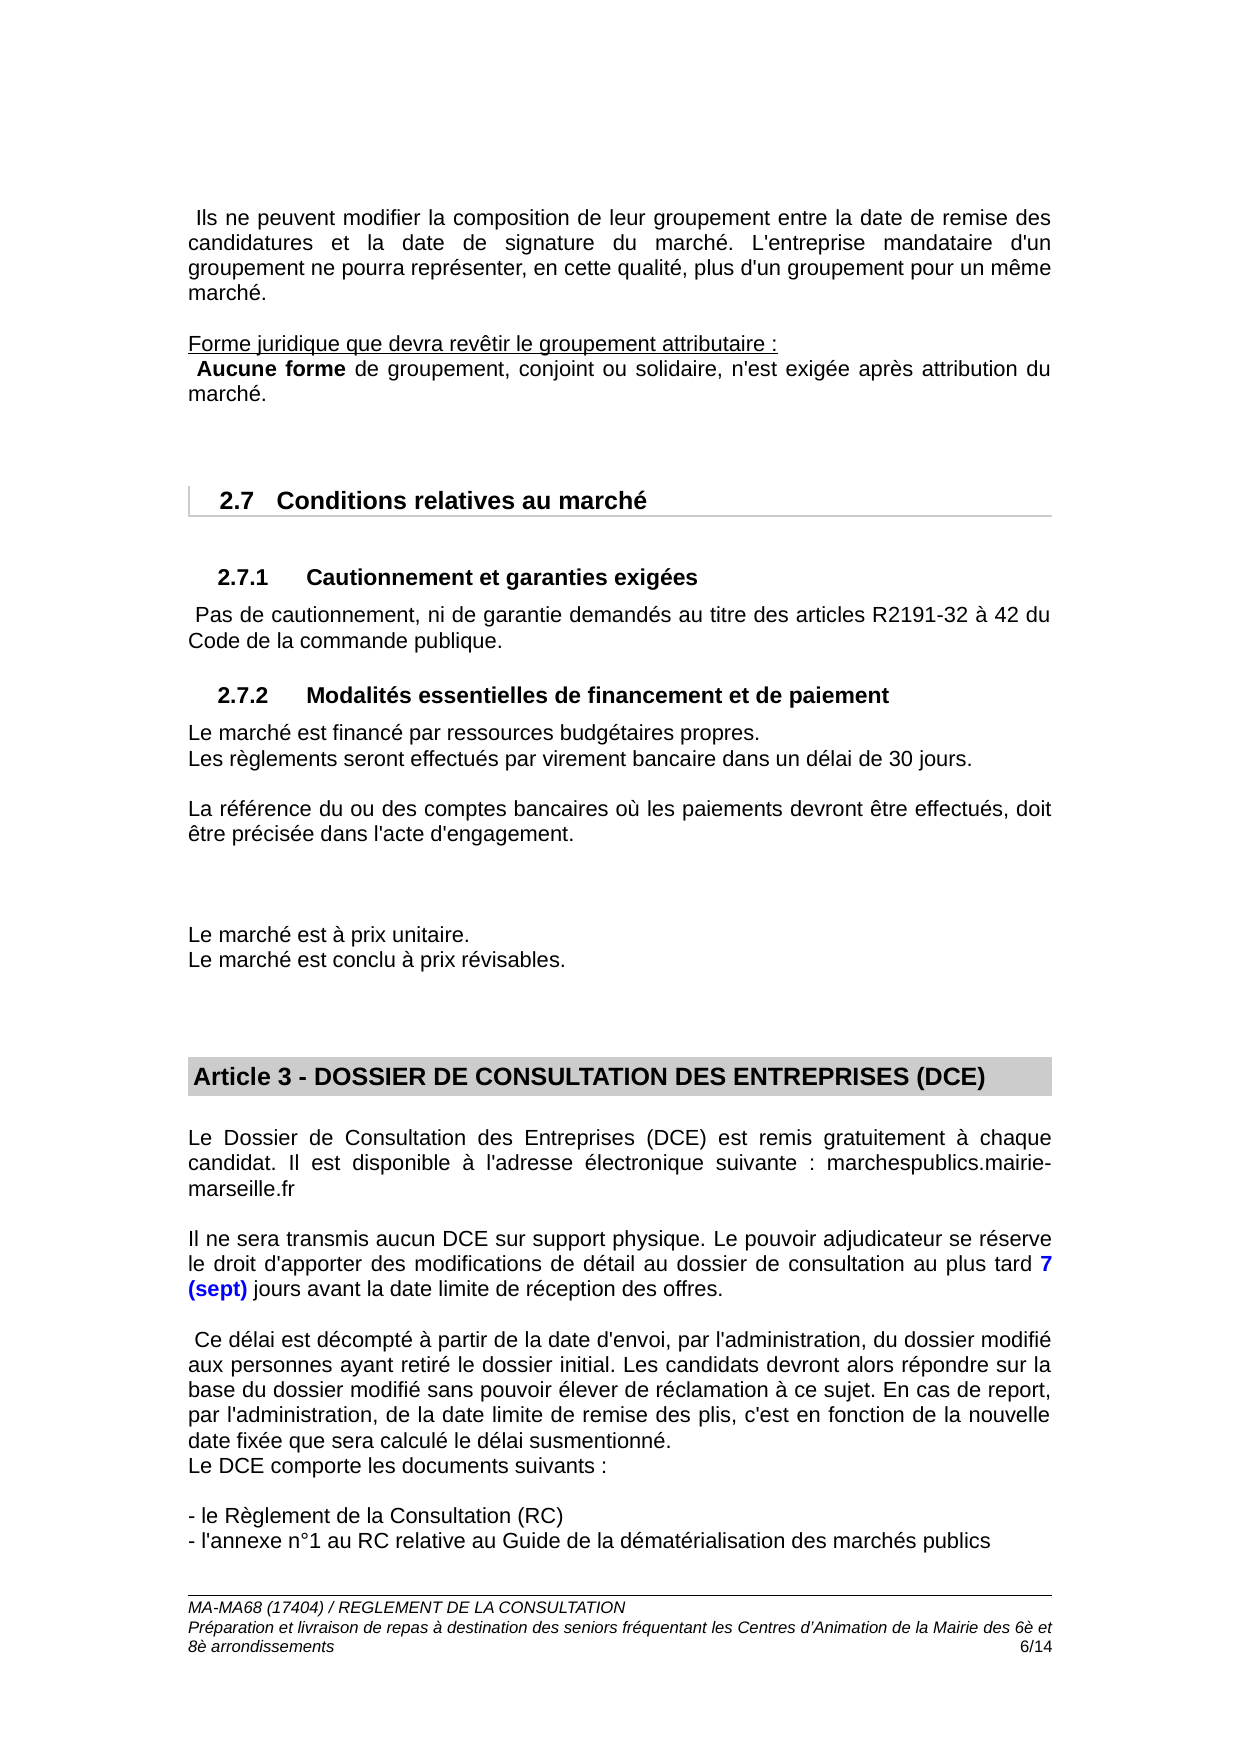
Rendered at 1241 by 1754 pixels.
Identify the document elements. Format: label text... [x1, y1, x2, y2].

subtitle Cautionnement et garanties exigées [188, 564, 1052, 591]
subtitle DOSSIER DE CONSULTATION DES ENTREPRISES (DCE) [190, 1059, 1050, 1093]
text - l'annexe n°1 au RC relative au Guide de la dématérialisation des marchés publics [188, 1528, 1052, 1554]
text Aucune forme de groupement, conjoint ou solidaire, n'est exigée après attribution du marché. [188, 356, 1052, 406]
text La référence du ou des comptes bancaires où les paiements devront être effectués, doit être précisée dans l'acte d'engagement. [188, 796, 1052, 846]
text - le Règlement de la Consultation (RC) [188, 1503, 1052, 1528]
subtitle Conditions relatives au marché [190, 486, 1052, 515]
text Le marché est financé par ressources budgétaires propres. [188, 720, 1052, 746]
text Le DCE comporte les documents suivants : [188, 1453, 1052, 1478]
text Le marché est à prix unitaire. [188, 922, 1052, 947]
text Ce délai est décompté à partir de la date d'envoi, par l'administration, du dossier modifié aux personnes ayant retiré le dossier initial. Les candidats devront alors répondre sur la base du dossier modifié sans pouvoir élever de réclamation à ce sujet. En cas de report, par l'administration, de la date limite de remise des plis, c'est en fonction de la nouvelle date fixée que sera calculé le délai susmentionné. [188, 1327, 1052, 1453]
text Le Dossier de Consultation des Entreprises (DCE) est remis gratuitement à chaque candidat. Il est disponible à l'adresse électronique suivante : marchespublics.mairie-marseille.fr [188, 1125, 1052, 1201]
text Les règlements seront effectués par virement bancaire dans un délai de 30 jours. [188, 746, 1052, 771]
text Forme juridique que devra revêtir le groupement attributaire : [188, 331, 1052, 356]
subtitle Modalités essentielles de financement et de paiement [188, 682, 1052, 708]
text Pas de cautionnement, ni de garantie demandés au titre des articles R2191-32 à 42 du Code de la commande publique. [188, 602, 1052, 653]
text Le marché est conclu à prix révisables. [188, 947, 1052, 972]
text Il ne sera transmis aucun DCE sur support physique. Le pouvoir adjudicateur se réserve le droit d'apporter des modifications de détail au dossier de consultation au plus tard 7 (sept) jours avant la date limite de réception des offres. [188, 1226, 1052, 1302]
text Ils ne peuvent modifier la composition de leur groupement entre la date de remise des candidatures et la date de signature du marché. L'entreprise mandataire d'un groupement ne pourra représenter, en cette qualité, plus d'un groupement pour un même marché. [188, 204, 1052, 305]
